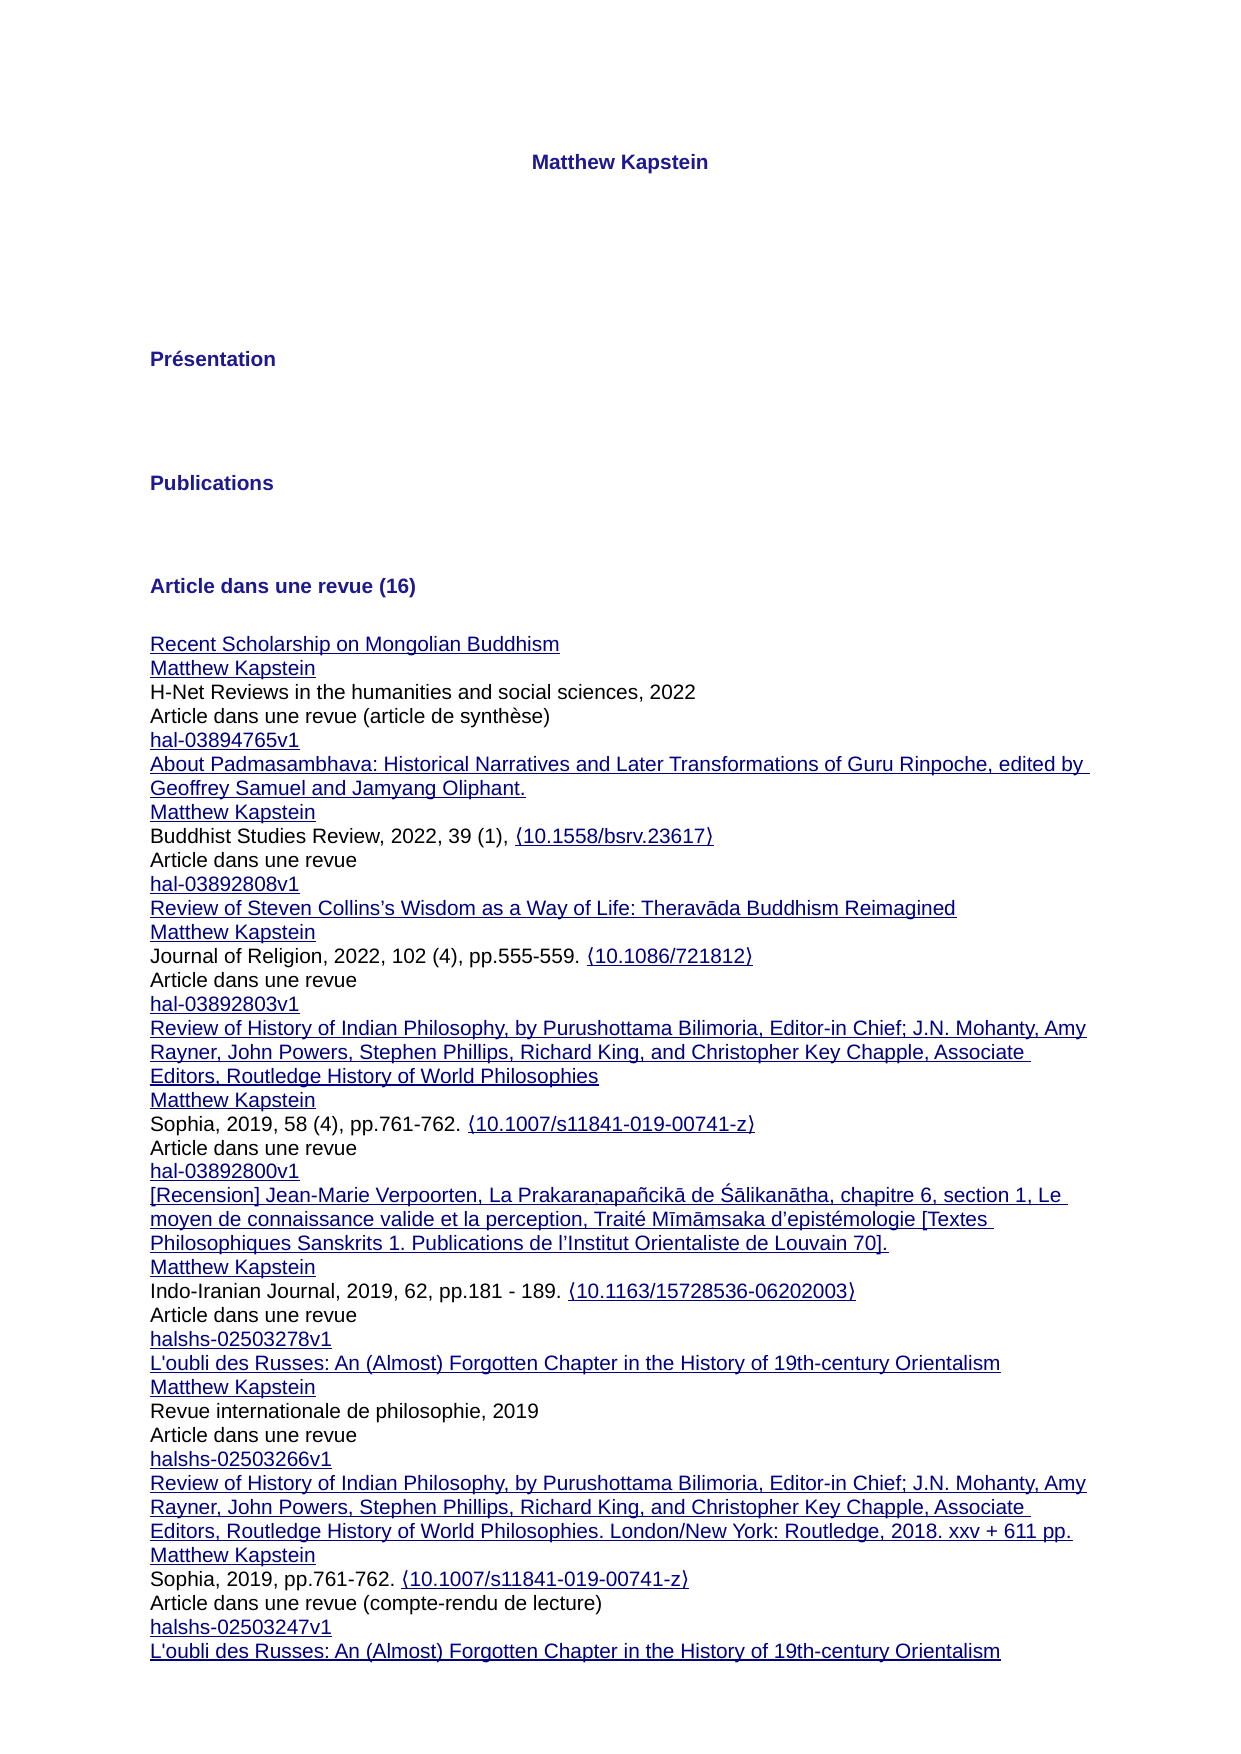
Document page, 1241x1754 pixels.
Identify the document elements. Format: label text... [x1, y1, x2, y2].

table_cell About Padmasambhava: Historical Narratives and Later Transformations of Guru Rinpoche, edited by [150, 752, 1090, 773]
table_cell L'oubli des Russes: An (Almost) Forgotten Chapter in the History of 19th-century Orientalism [150, 1639, 1090, 1662]
table_cell Review of Steven Collins’s Wisdom as a Way of Life: Theravāda Buddhism Reimagined Matthew Kapstein Journal of Religion, 2022, 102 (4), pp.555-559. ⟨10.1086/721812⟩ Article dans une revue hal-03892803v1 [150, 896, 1090, 1016]
subtitle Publications [150, 471, 1090, 495]
subtitle Matthew Kapstein [150, 150, 1090, 174]
table_header Recent Scholarship on Mongolian Buddhism Matthew Kapstein H-Net Reviews in the humanities and social sciences, 2022 Article dans une revue (article de synthèse) hal-03894765v1 [150, 632, 1090, 752]
subtitle Article dans une revue (16) [150, 574, 1090, 598]
table_cell Review of History of Indian Philosophy, by Purushottama Bilimoria, Editor-in Chief; J.N. Mohanty, Amy Rayner, John Powers, Stephen Phillips, Richard King, and Christopher Key Chapple, Associate Editors, Routledge History of World Philosophies. London/New York: Routledge, 2018. xxv + 611 pp. Matthew Kapstein Sophia, 2019, pp.761-762. ⟨10.1007/s11841-019-00741-z⟩ Article dans une revue (compte-rendu de lecture) halshs-02503247v1 [150, 1471, 1090, 1638]
table_cell L'oubli des Russes: An (Almost) Forgotten Chapter in the History of 19th-century Orientalism Matthew Kapstein Revue internationale de philosophie, 2019 Article dans une revue halshs-02503266v1 [150, 1351, 1090, 1471]
subtitle Présentation [150, 347, 1090, 371]
table_cell Review of History of Indian Philosophy, by Purushottama Bilimoria, Editor-in Chief; J.N. Mohanty, Amy Rayner, John Powers, Stephen Phillips, Richard King, and Christopher Key Chapple, Associate Editors, Routledge History of World Philosophies Matthew Kapstein Sophia, 2019, 58 (4), pp.761-762. ⟨10.1007/s11841-019-00741-z⟩ Article dans une revue hal-03892800v1 [150, 1016, 1090, 1183]
table_cell [Recension] Jean-Marie Verpoorten, La Prakaraṇapañcikā de Śālikanātha, chapitre 6, section 1, Le moyen de connaissance valide et la perception, Traité Mīmāṃsaka d’epistémologie [Textes Philosophiques Sanskrits 1. Publications de l’Institut Orientaliste de Louvain 70]. Matthew Kapstein Indo-Iranian Journal, 2019, 62, pp.181 - 189. ⟨10.1163/15728536-06202003⟩ Article dans une revue halshs-02503278v1 [150, 1183, 1090, 1351]
table_cell Geoffrey Samuel and Jamyang Oliphant. Matthew Kapstein Buddhist Studies Review, 2022, 39 (1), ⟨10.1558/bsrv.23617⟩ Article dans une revue hal-03892808v1 [150, 774, 1090, 896]
